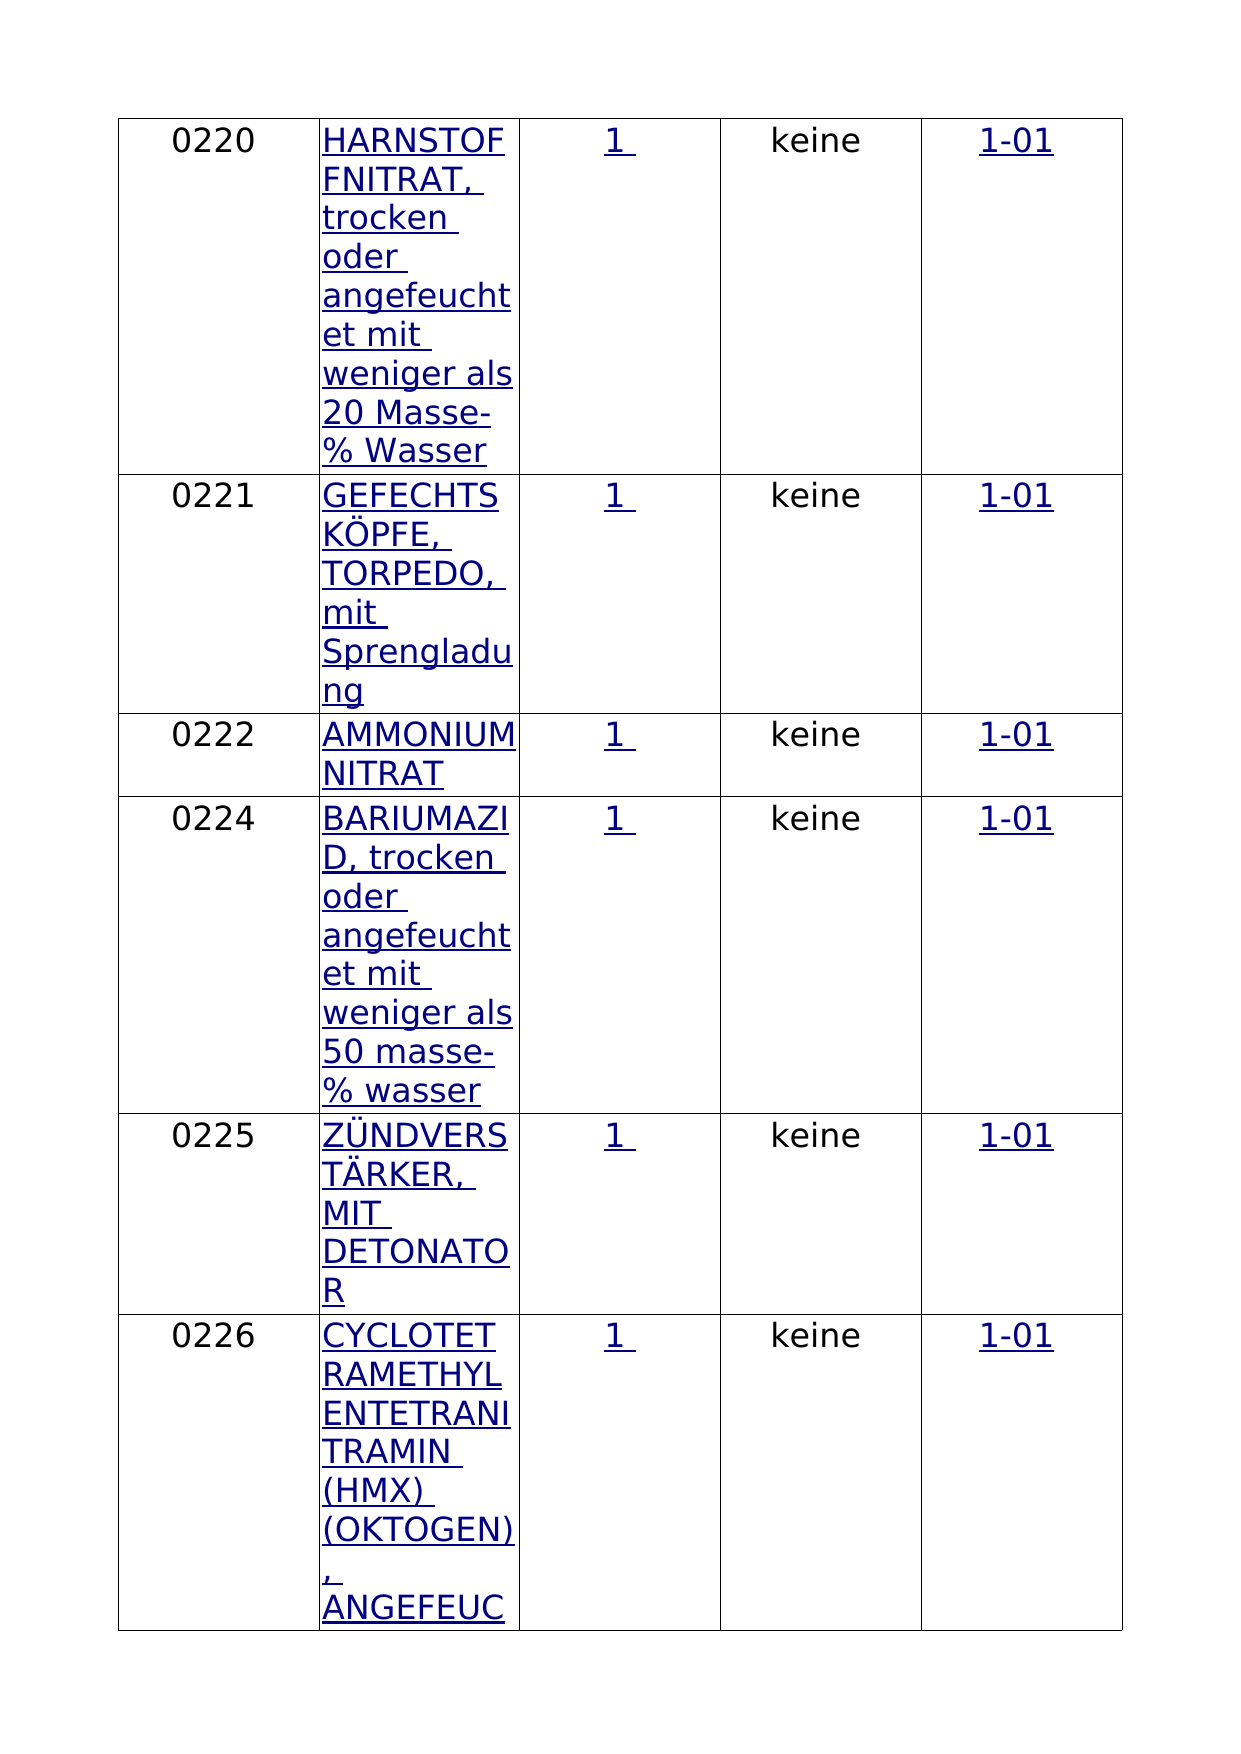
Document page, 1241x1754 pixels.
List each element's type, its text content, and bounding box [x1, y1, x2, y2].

table_cell 0221 [119, 475, 319, 713]
table_cell keine [721, 475, 921, 713]
table_cell 1 [520, 1114, 720, 1313]
table_cell 1 [520, 475, 720, 713]
table_cell 0226 [119, 1315, 319, 1630]
table_cell 1 [520, 119, 720, 474]
table_cell 1-01 [922, 475, 1122, 713]
table_cell 1 [520, 1315, 720, 1630]
table_cell 0220 [119, 119, 319, 474]
table_cell AMMONIUMNITRAT [320, 714, 519, 796]
table_cell keine [721, 1114, 921, 1313]
table_cell GEFECHTSKÖPFE, TORPEDO, mit Sprengladung [320, 475, 519, 713]
table_cell keine [721, 714, 921, 796]
table_cell keine [721, 119, 921, 474]
table_cell BARIUMAZID, trocken oder angefeuchtet mit weniger als 50 masse-% wasser [320, 797, 519, 1113]
table_cell 1-01 [922, 1114, 1122, 1313]
table_cell 1 [520, 714, 720, 796]
table_cell 0224 [119, 797, 319, 1113]
table_cell 1-01 [922, 797, 1122, 1113]
table_cell 1-01 [922, 714, 1122, 796]
table_cell keine [721, 797, 921, 1113]
table_cell 0225 [119, 1114, 319, 1313]
table_cell HARNSTOFFNITRAT, trocken oder angefeuchtet mit weniger als 20 Masse-% Wasser [320, 119, 519, 474]
table_cell ZÜNDVERSTÄRKER, MIT DETONATOR [320, 1114, 519, 1313]
table_cell 0222 [119, 714, 319, 796]
table_cell keine [721, 1315, 921, 1630]
table_cell 1 [520, 797, 720, 1113]
table_cell CYCLOTETRAMETHYLENTETRANITRAMIN (HMX) (OKTOGEN), ANGEFEUC [320, 1315, 519, 1630]
table_cell 1-01 [922, 119, 1122, 474]
table_cell 1-01 [922, 1315, 1122, 1630]
